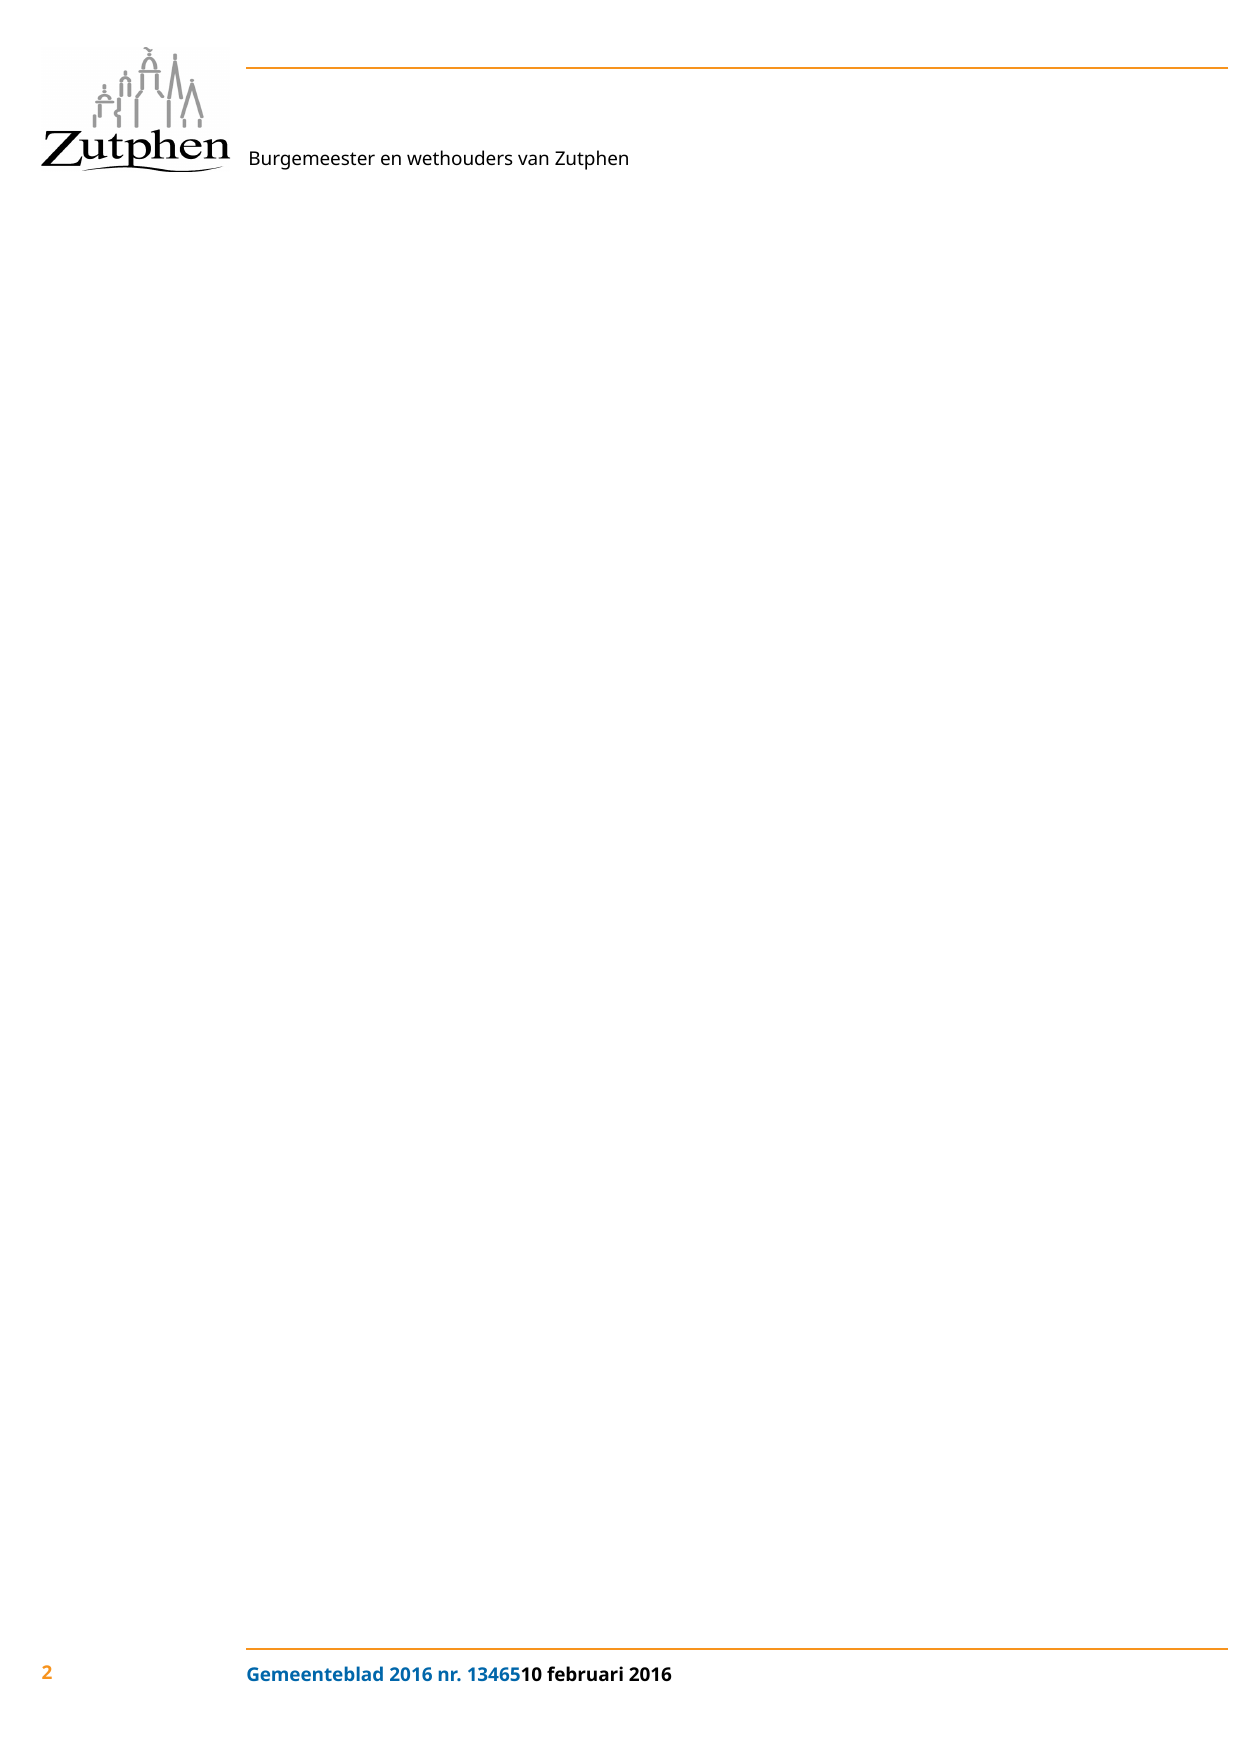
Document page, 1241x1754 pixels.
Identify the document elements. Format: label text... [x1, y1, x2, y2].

text Burgemeester en wethouders van Zutphen [248, 145, 1152, 171]
picture [41, 47, 231, 172]
